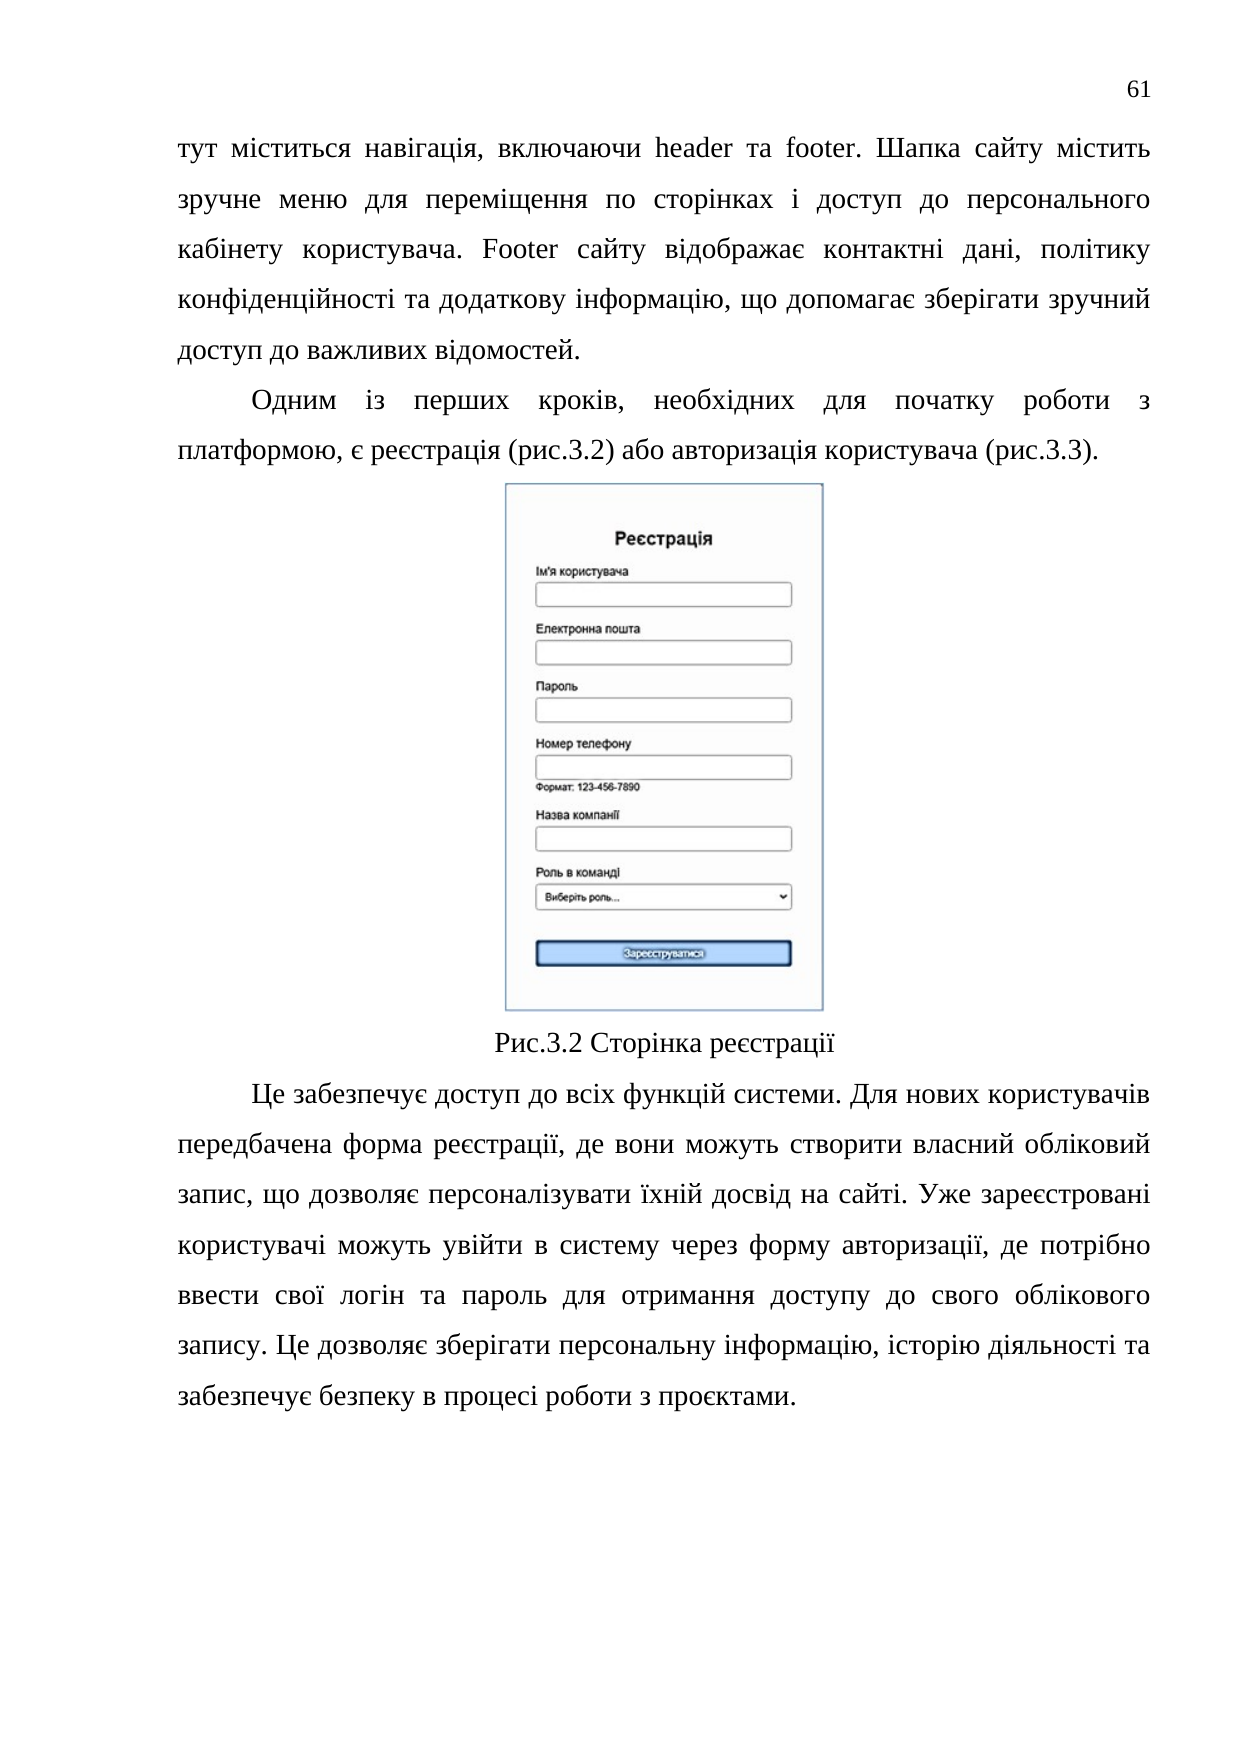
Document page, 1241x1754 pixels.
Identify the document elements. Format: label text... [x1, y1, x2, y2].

text Рис.3.2 Сторінка реєстрації [177, 1026, 1152, 1059]
text Це забезпечує доступ до всіх функцій системи. Для нових користувачів передбачена форма реєстрації, де вони можуть створити власний обліковий запис, що дозволяє персоналізувати їхній досвід на сайті. Уже зареєстровані користувачі можуть увійти в систему через форму авторизації, де потрібно ввести свої логін та пароль для отримання доступу до свого облікового запису. Це дозволяє зберігати персональну інформацію, історію діяльності та забезпечує безпеку в процесі роботи з проєктами. [177, 1076, 1152, 1411]
text тут міститься навігація, включаючи header та footer. Шапка сайту містить зручне меню для переміщення по сторінках і доступ до персонального кабінету користувача. Footer сайту відображає контактні дані, політику конфіденційності та додаткову інформацію, що допомагає зберігати зручний доступ до важливих відомостей. [177, 131, 1152, 365]
text Одним із перших кроків, необхідних для початку роботи з платформою, є реєстрація (рис.3.2) або авторизація користувача (рис.3.3). [177, 382, 1152, 466]
picture [504, 482, 825, 1012]
